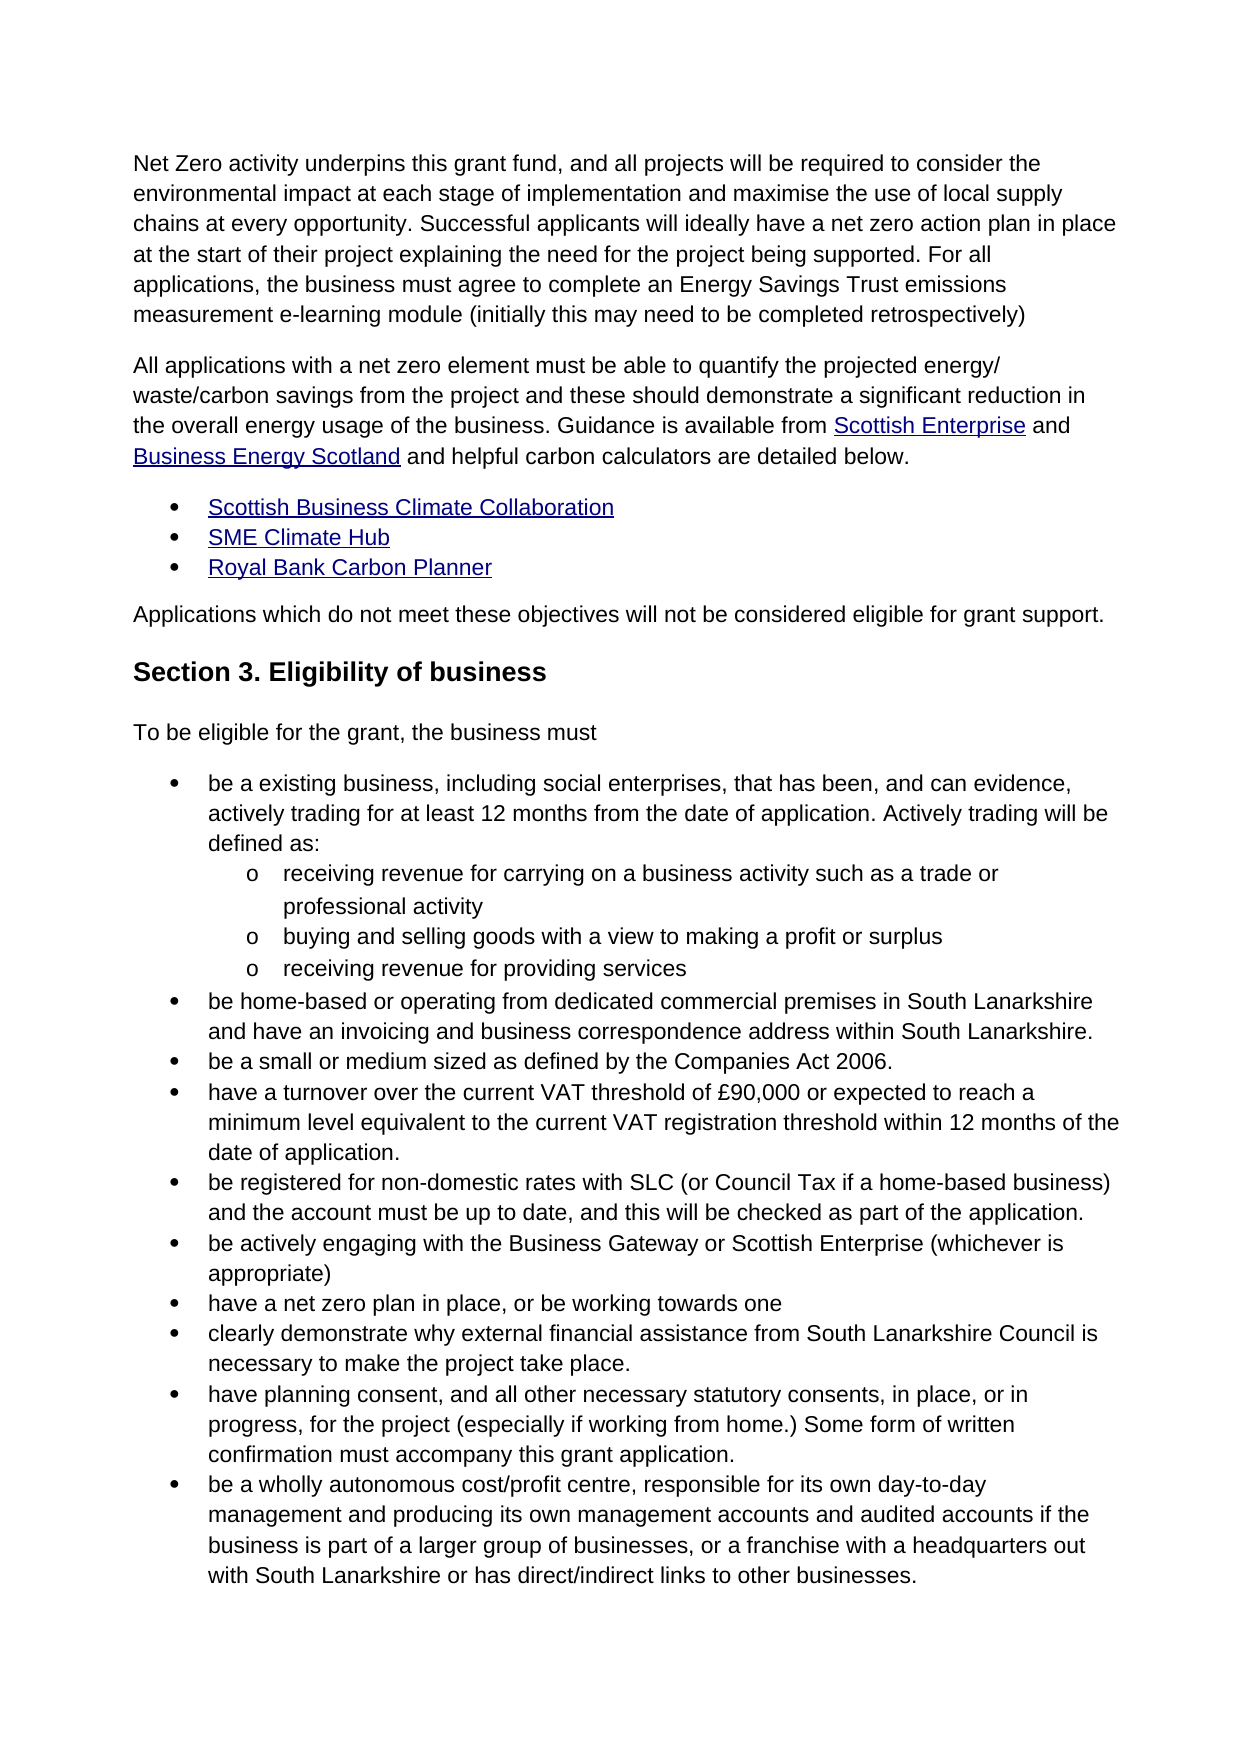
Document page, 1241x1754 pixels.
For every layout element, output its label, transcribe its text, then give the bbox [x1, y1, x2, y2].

list receiving revenue for carrying on a business activity such as a trade or professional activity [245, 860, 1122, 919]
text To be eligible for the grant, the business must [133, 719, 1122, 745]
list SME Climate Hub [170, 524, 1122, 550]
list Royal Bank Carbon Planner [170, 554, 1122, 581]
list be actively engaging with the Business Gateway or Scottish Enterprise (whichever is appropriate) [170, 1229, 1122, 1286]
list be a small or medium sized as defined by the Companies Act 2006. [170, 1048, 1122, 1074]
list have a net zero plan in place, or be working towards one [170, 1290, 1122, 1316]
list clearly demonstrate why external financial assistance from South Lanarkshire Council is necessary to make the project take place. [170, 1320, 1122, 1377]
list buying and selling goods with a view to making a profit or surplus [245, 923, 1122, 951]
list have planning consent, and all other necessary statutory consents, in place, or in progress, for the project (especially if working from home.) Some form of written confirmation must accompany this grant application. [170, 1381, 1122, 1467]
text Applications which do not meet these objectives will not be considered eligible for grant support. [133, 601, 1122, 627]
list Scottish Business Climate Collaboration [170, 494, 1122, 520]
text All applications with a net zero element must be able to quantify the projected energy/ waste/carbon savings from the project and these should demonstrate a significant reduction in the overall energy usage of the business. Guidance is available from Scottish Enterprise and Business Energy Scotland and helpful carbon calculators are detailed below. [133, 352, 1122, 469]
subtitle Section 3. Eligibility of business [133, 656, 1122, 719]
list be a existing business, including social enterprises, that has been, and can evidence, actively trading for at least 12 months from the date of application. Actively trading will be defined as: [170, 770, 1122, 857]
list be registered for non-domestic rates with SLC (or Council Tax if a home-based business) and the account must be up to date, and this will be checked as part of the application. [170, 1169, 1122, 1226]
list receiving revenue for providing services [245, 955, 1122, 984]
list have a turnover over the current VAT threshold of £90,000 or expected to reach a minimum level equivalent to the current VAT registration threshold within 12 months of the date of application. [170, 1078, 1122, 1165]
list be home-based or operating from dedicated commercial premises in South Lanarkshire and have an invoicing and business correspondence address within South Lanarkshire. [170, 988, 1122, 1044]
list be a wholly autonomous cost/profit centre, responsible for its own day-to-day management and producing its own management accounts and audited accounts if the business is part of a larger group of businesses, or a franchise with a headquarters out with South Lanarkshire or has direct/indirect links to other businesses. [170, 1471, 1122, 1588]
text Net Zero activity underpins this grant fund, and all projects will be required to consider the environmental impact at each stage of implementation and maximise the use of local supply chains at every opportunity. Successful applicants will ideally have a net zero action plan in place at the start of their project explaining the need for the project being supported. For all applications, the business must agree to complete an Energy Savings Trust emissions measurement e-learning module (initially this may need to be completed retrospectively) [133, 150, 1122, 327]
